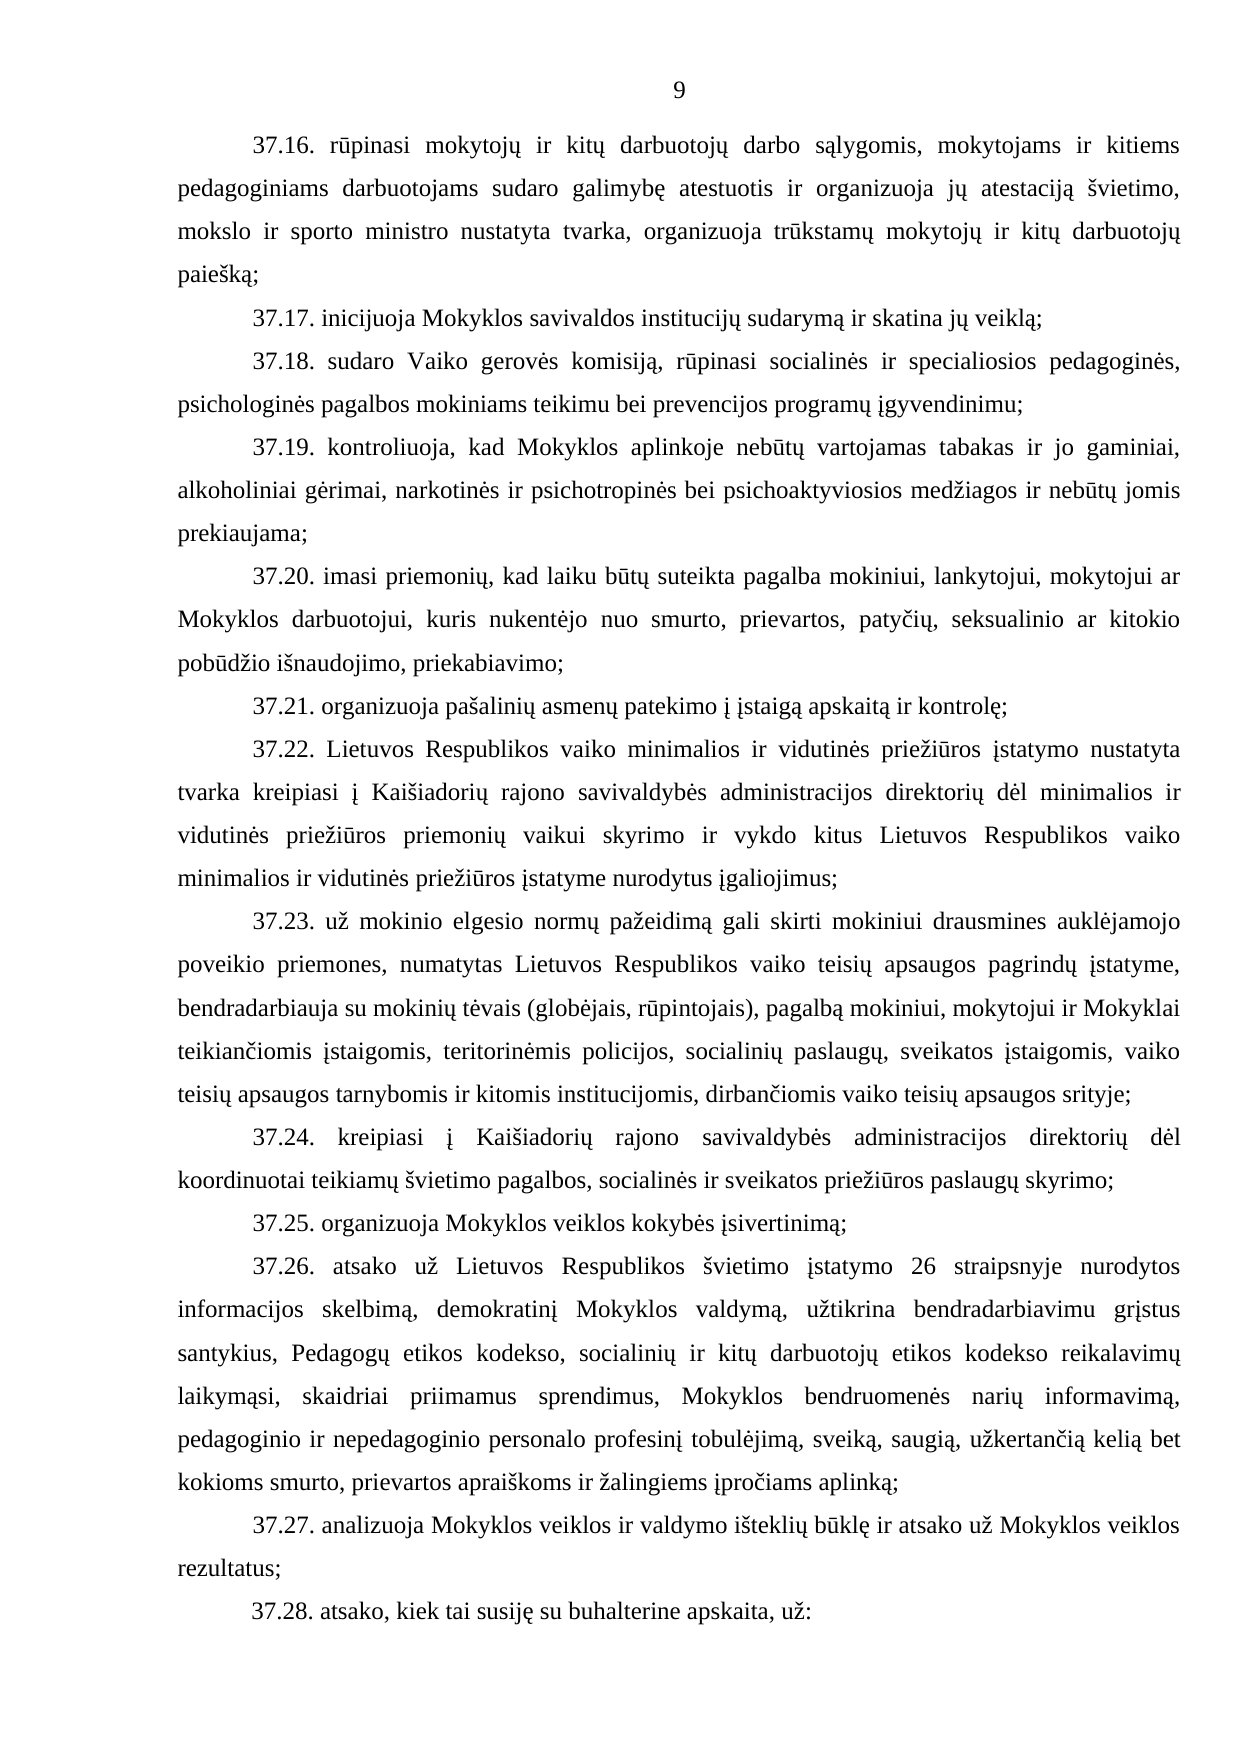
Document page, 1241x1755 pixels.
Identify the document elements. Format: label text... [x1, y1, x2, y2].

text 37.23. už mokinio elgesio normų pažeidimą gali skirti mokiniui drausmines auklėjamojo poveikio priemones, numatytas Lietuvos Respublikos vaiko teisių apsaugos pagrindų įstatyme, bendradarbiauja su mokinių tėvais (globėjais, rūpintojais), pagalbą mokiniui, mokytojui ir Mokyklai teikiančiomis įstaigomis, teritorinėmis policijos, socialinių paslaugų, sveikatos įstaigomis, vaiko teisių apsaugos tarnybomis ir kitomis institucijomis, dirbančiomis vaiko teisių apsaugos srityje; [177, 906, 1181, 1108]
text 37.21. organizuoja pašalinių asmenų patekimo į įstaigą apskaitą ir kontrolę; [177, 691, 1181, 719]
text 37.25. organizuoja Mokyklos veiklos kokybės įsivertinimą; [177, 1208, 1181, 1237]
text 37.28. atsako, kiek tai susiję su buhalterine apskaita, už: [177, 1596, 1181, 1625]
text 37.18. sudaro Vaiko gerovės komisiją, rūpinasi socialinės ir specialiosios pedagoginės, psichologinės pagalbos mokiniams teikimu bei prevencijos programų įgyvendinimu; [177, 346, 1181, 418]
text 37.26. atsako už Lietuvos Respublikos švietimo įstatymo 26 straipsnyje nurodytos informacijos skelbimą, demokratinį Mokyklos valdymą, užtikrina bendradarbiavimu grįstus santykius, Pedagogų etikos kodekso, socialinių ir kitų darbuotojų etikos kodekso reikalavimų laikymąsi, skaidriai priimamus sprendimus, Mokyklos bendruomenės narių informavimą, pedagoginio ir nepedagoginio personalo profesinį tobulėjimą, sveiką, saugią, užkertančią kelią bet kokioms smurto, prievartos apraiškoms ir žalingiems įpročiams aplinką; [177, 1251, 1181, 1496]
text 37.19. kontroliuoja, kad Mokyklos aplinkoje nebūtų vartojamas tabakas ir jo gaminiai, alkoholiniai gėrimai, narkotinės ir psichotropinės bei psichoaktyviosios medžiagos ir nebūtų jomis prekiaujama; [177, 432, 1181, 547]
text 37.17. inicijuoja Mokyklos savivaldos institucijų sudarymą ir skatina jų veiklą; [177, 303, 1181, 331]
text 37.22. Lietuvos Respublikos vaiko minimalios ir vidutinės priežiūros įstatymo nustatyta tvarka kreipiasi į Kaišiadorių rajono savivaldybės administracijos direktorių dėl minimalios ir vidutinės priežiūros priemonių vaikui skyrimo ir vykdo kitus Lietuvos Respublikos vaiko minimalios ir vidutinės priežiūros įstatyme nurodytus įgaliojimus; [177, 734, 1181, 892]
text 37.16. rūpinasi mokytojų ir kitų darbuotojų darbo sąlygomis, mokytojams ir kitiems pedagoginiams darbuotojams sudaro galimybę atestuotis ir organizuoja jų atestaciją švietimo, mokslo ir sporto ministro nustatyta tvarka, organizuoja trūkstamų mokytojų ir kitų darbuotojų paiešką; [177, 130, 1181, 288]
text 37.24. kreipiasi į Kaišiadorių rajono savivaldybės administracijos direktorių dėl koordinuotai teikiamų švietimo pagalbos, socialinės ir sveikatos priežiūros paslaugų skyrimo; [177, 1122, 1181, 1194]
text 37.20. imasi priemonių, kad laiku būtų suteikta pagalba mokiniui, lankytojui, mokytojui ar Mokyklos darbuotojui, kuris nukentėjo nuo smurto, prievartos, patyčių, seksualinio ar kitokio pobūdžio išnaudojimo, priekabiavimo; [177, 561, 1181, 676]
text 37.27. analizuoja Mokyklos veiklos ir valdymo išteklių būklę ir atsako už Mokyklos veiklos rezultatus; [177, 1510, 1181, 1582]
